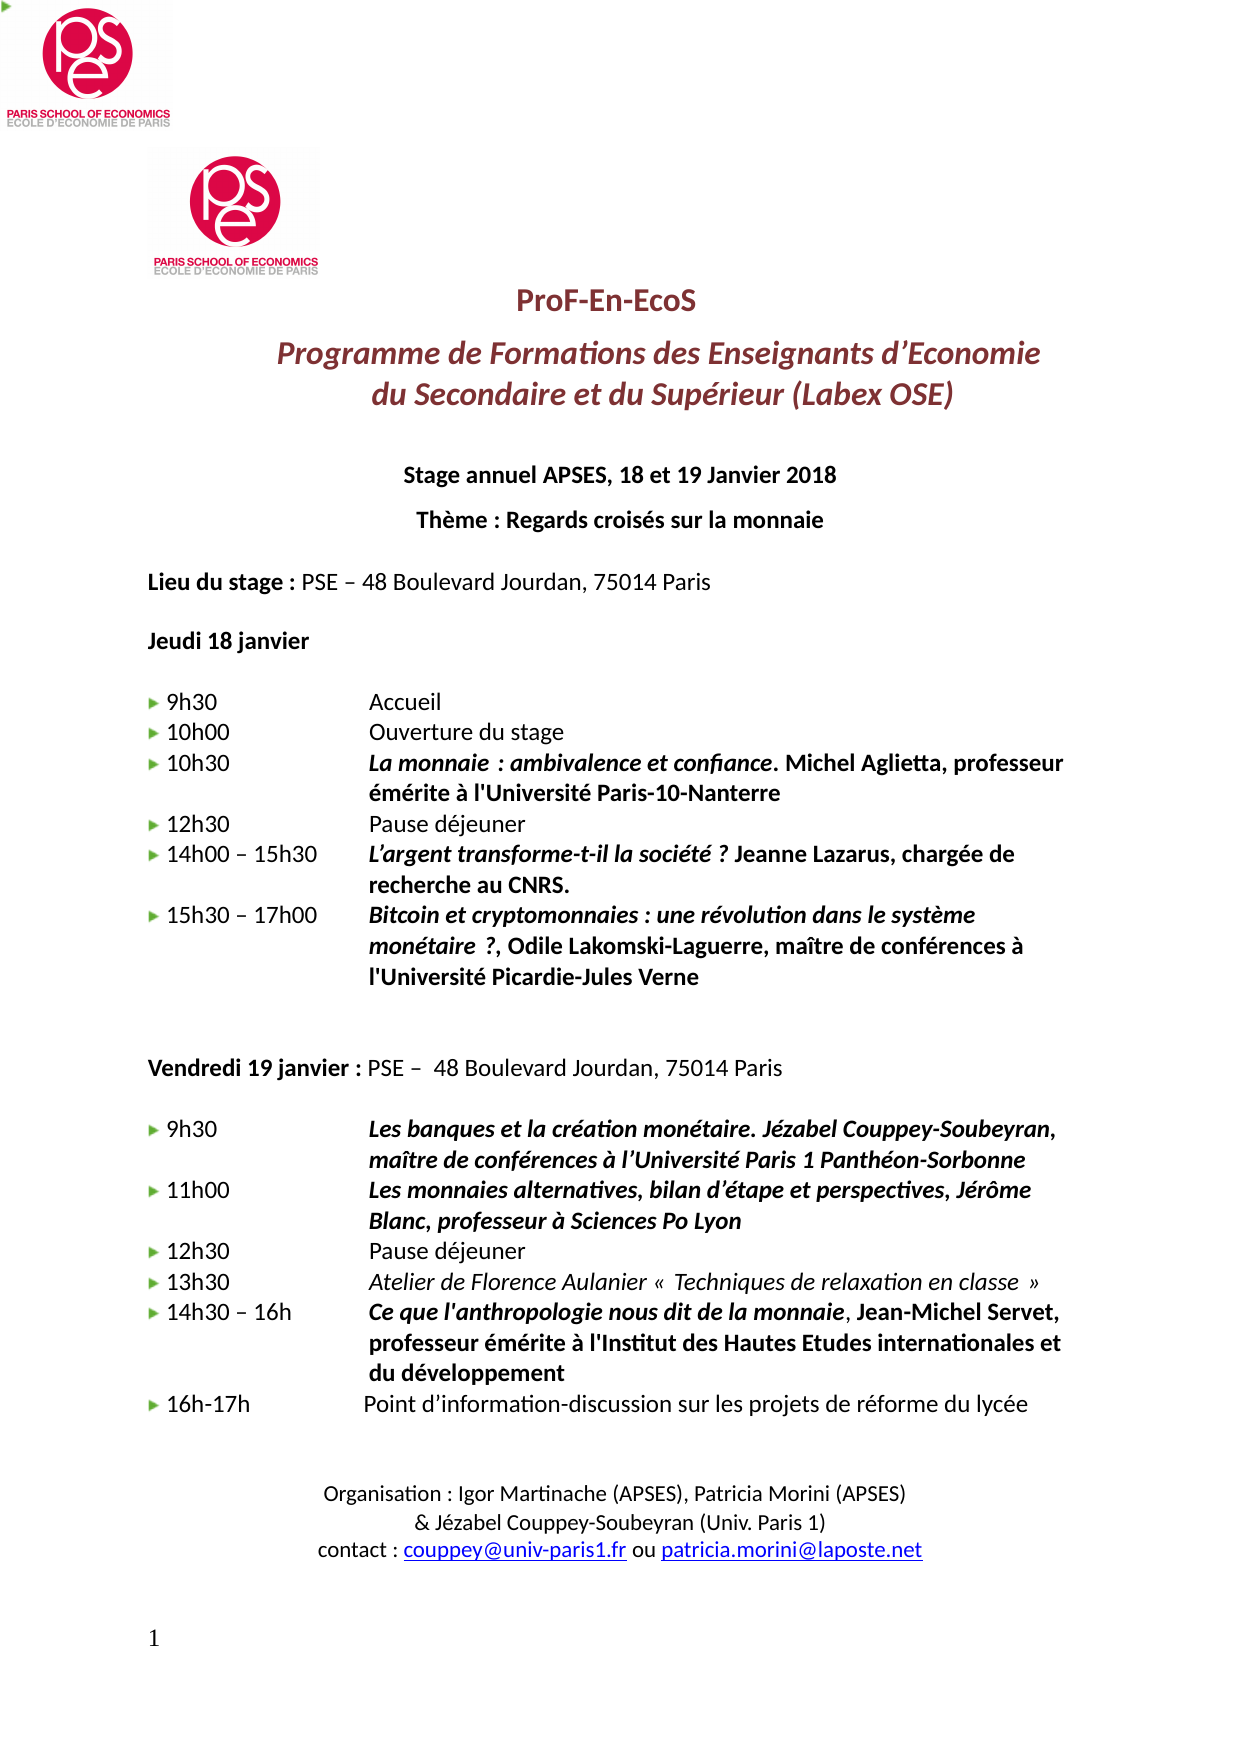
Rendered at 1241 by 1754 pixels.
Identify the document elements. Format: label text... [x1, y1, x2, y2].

picture [147, 1306, 161, 1321]
picture [147, 1276, 161, 1291]
text 13h30 Atelier de Florence Aulanier « Techniques de relaxation en classe » [148, 1266, 1093, 1296]
picture [147, 1184, 161, 1199]
text 14h00 – 15h30 L’argent transforme-t-il la société ? Jeanne Lazarus, chargée de recherche au CNRS. [148, 839, 1093, 900]
text Thème : Regards croisés sur la monnaie [148, 505, 1093, 535]
text 10h30 La monnaie : ambivalence et confiance. Michel Aglietta, professeur émérite à l'Université Paris-10-Nanterre [148, 747, 1093, 808]
text contact : couppey@univ-paris1.fr ou patricia.morini@laposte.net [148, 1536, 1093, 1564]
text Stage annuel APSES, 18 et 19 Janvier 2018 [148, 459, 1093, 489]
picture [147, 848, 161, 863]
text 12h30 Pause déjeuner [148, 808, 1093, 839]
subtitle Programme de Formations des Enseignants d’Economie [236, 332, 1093, 372]
picture [147, 147, 321, 279]
text 9h30 Les banques et la création monétaire. Jézabel Couppey-Soubeyran, maître de conférences à l’Université Paris 1 Panthéon-Sorbonne [148, 1113, 1093, 1174]
text ProF-En-EcoS [516, 278, 1093, 319]
picture [147, 1123, 161, 1138]
text Organisation : Igor Martinache (APSES), Patricia Morini (APSES) [148, 1479, 1093, 1508]
text 11h00 Les monnaies alternatives, bilan d’étape et perspectives, Jérôme Blanc, professeur à Sciences Po Lyon [148, 1174, 1093, 1235]
text 14h30 – 16h Ce que l'anthropologie nous dit de la monnaie, Jean-Michel Servet, professeur émérite à l'Institut des Hautes Etudes internationales et du développement [148, 1296, 1093, 1388]
picture [147, 910, 161, 924]
text 12h30 Pause déjeuner [148, 1235, 1093, 1266]
picture [147, 757, 161, 772]
text 9h30 Accueil [148, 686, 1093, 717]
text Lieu du stage : PSE – 48 Boulevard Jourdan, 75014 Paris [148, 566, 1093, 596]
text Jeudi 18 janvier [148, 625, 1093, 656]
picture [147, 726, 161, 741]
text Vendredi 19 janvier : PSE – 48 Boulevard Jourdan, 75014 Paris [148, 1052, 1093, 1083]
text 15h30 – 17h00 Bitcoin et cryptomonnaies : une révolution dans le système monétaire ?, Odile Lakomski-Laguerre, maître de conférences à l'Université Picardie-Jules Verne [148, 900, 1093, 991]
picture [0, 0, 173, 131]
text 10h00 Ouverture du stage [148, 717, 1093, 747]
picture [147, 1398, 161, 1413]
picture [147, 1245, 161, 1260]
picture [147, 696, 161, 711]
picture [147, 818, 161, 833]
text 16h-17h Point d’information-discussion sur les projets de réforme du lycée [148, 1388, 1093, 1418]
text & Jézabel Couppey-Soubeyran (Univ. Paris 1) [148, 1508, 1093, 1536]
subtitle du Secondaire et du Supérieur (Labex OSE) [236, 372, 1093, 413]
